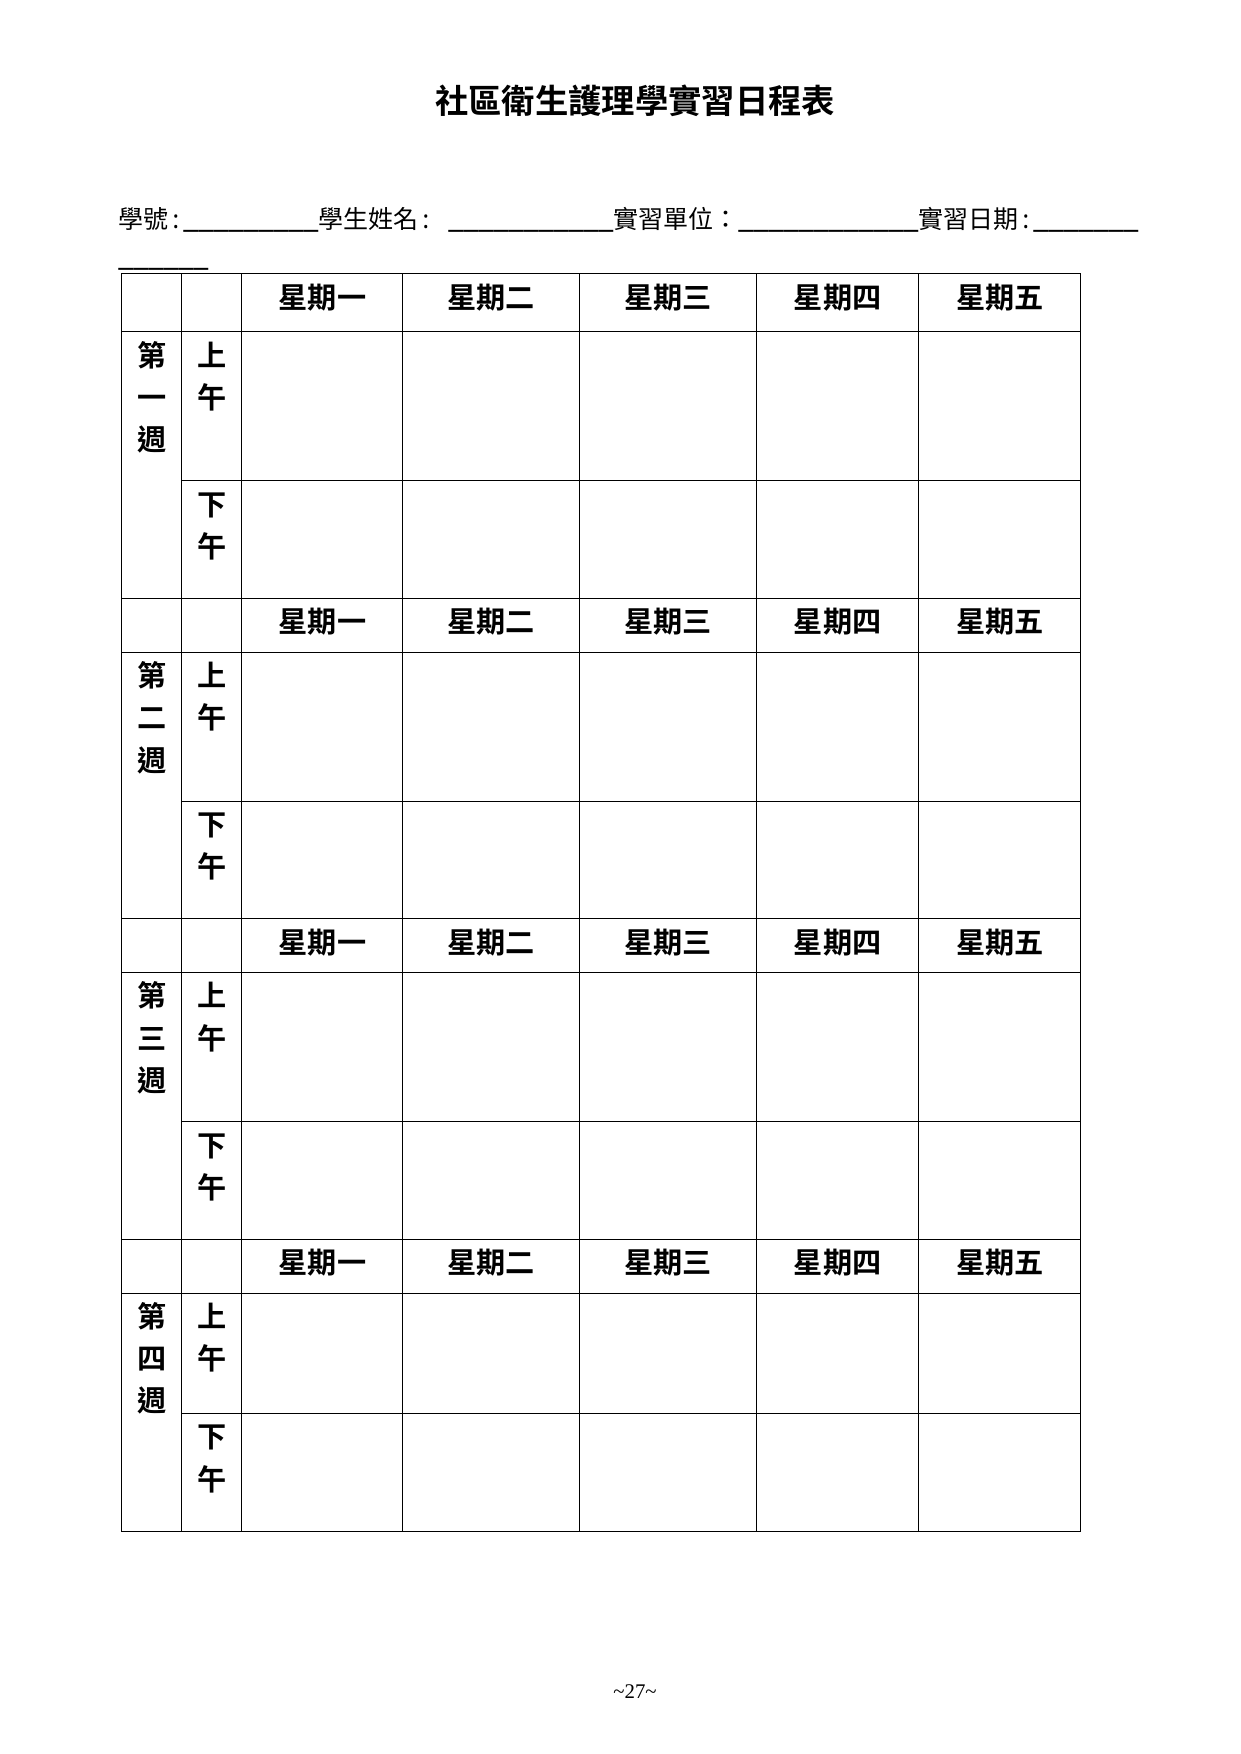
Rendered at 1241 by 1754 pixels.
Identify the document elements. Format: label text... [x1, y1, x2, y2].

table_cell 第二週 [122, 653, 181, 918]
table_header 星期五 [919, 274, 1080, 331]
table_header 星期二 [403, 274, 579, 331]
table_cell [242, 1414, 402, 1531]
table_cell 下午 [182, 1414, 241, 1531]
table_header 星期四 [757, 274, 918, 331]
table_cell 星期四 [757, 919, 918, 972]
table_cell [242, 973, 402, 1121]
table_cell [182, 919, 241, 972]
table_cell [919, 802, 1080, 918]
table_cell 下午 [182, 1122, 241, 1239]
table_cell [919, 1414, 1080, 1531]
table_header 星期三 [580, 274, 756, 331]
table_cell 上午 [182, 973, 241, 1121]
table_cell [242, 653, 402, 801]
table_cell 星期三 [580, 1240, 756, 1292]
table_cell [580, 802, 756, 918]
table_header [182, 274, 241, 331]
table_cell 星期四 [757, 599, 918, 652]
table_cell [122, 919, 181, 972]
table_cell [242, 802, 402, 918]
text 社區衛生護理學實習日程表 [118, 75, 1152, 123]
table_cell [403, 1122, 579, 1239]
table_cell 星期四 [757, 1240, 918, 1292]
table_cell [580, 1294, 756, 1413]
table_header [122, 274, 181, 331]
table_cell [242, 332, 402, 480]
table_cell [757, 1294, 918, 1413]
table_cell [757, 332, 918, 480]
table_cell [919, 1294, 1080, 1413]
table_cell [403, 973, 579, 1121]
table_cell [919, 973, 1080, 1121]
table_cell [919, 332, 1080, 480]
table_cell [580, 653, 756, 801]
table_header 星期一 [242, 274, 402, 331]
table_cell [403, 1414, 579, 1531]
table_cell 上午 [182, 1294, 241, 1413]
table_cell [757, 1414, 918, 1531]
table_cell [580, 1122, 756, 1239]
table_cell [580, 1414, 756, 1531]
table_cell [757, 973, 918, 1121]
table_cell [403, 802, 579, 918]
table_cell [403, 1294, 579, 1413]
table_cell [757, 481, 918, 598]
table_cell [122, 599, 181, 652]
table_cell 星期二 [403, 599, 579, 652]
table_cell [242, 1122, 402, 1239]
table_cell 星期二 [403, 919, 579, 972]
table_cell [403, 481, 579, 598]
table_cell [182, 599, 241, 652]
text 學號:_________學生姓名: ___________實習單位：____________實習日期:_____________ [118, 198, 1152, 273]
table_cell [580, 332, 756, 480]
table_cell 星期五 [919, 599, 1080, 652]
table_cell [403, 332, 579, 480]
table_cell [242, 1294, 402, 1413]
table_cell 第一週 [122, 332, 181, 598]
table_cell [757, 802, 918, 918]
table_cell 星期一 [242, 919, 402, 972]
table_cell 上午 [182, 653, 241, 801]
table_cell 第三週 [122, 973, 181, 1239]
table_cell [403, 653, 579, 801]
table_cell [580, 481, 756, 598]
table_cell [757, 653, 918, 801]
table_cell [919, 1122, 1080, 1239]
table_cell 星期五 [919, 919, 1080, 972]
table_cell 星期二 [403, 1240, 579, 1292]
table_cell [757, 1122, 918, 1239]
table_cell 下午 [182, 481, 241, 598]
table_cell [919, 653, 1080, 801]
table_cell [182, 1240, 241, 1292]
table_cell [242, 481, 402, 598]
table_cell 星期三 [580, 599, 756, 652]
table_cell 星期三 [580, 919, 756, 972]
table_cell [919, 481, 1080, 598]
table_cell 星期一 [242, 599, 402, 652]
table_cell 星期一 [242, 1240, 402, 1292]
table_cell 星期五 [919, 1240, 1080, 1292]
table_cell [580, 973, 756, 1121]
table_cell 第四週 [122, 1294, 181, 1531]
table_cell 下午 [182, 802, 241, 918]
table_cell 上午 [182, 332, 241, 480]
table_cell [122, 1240, 181, 1292]
